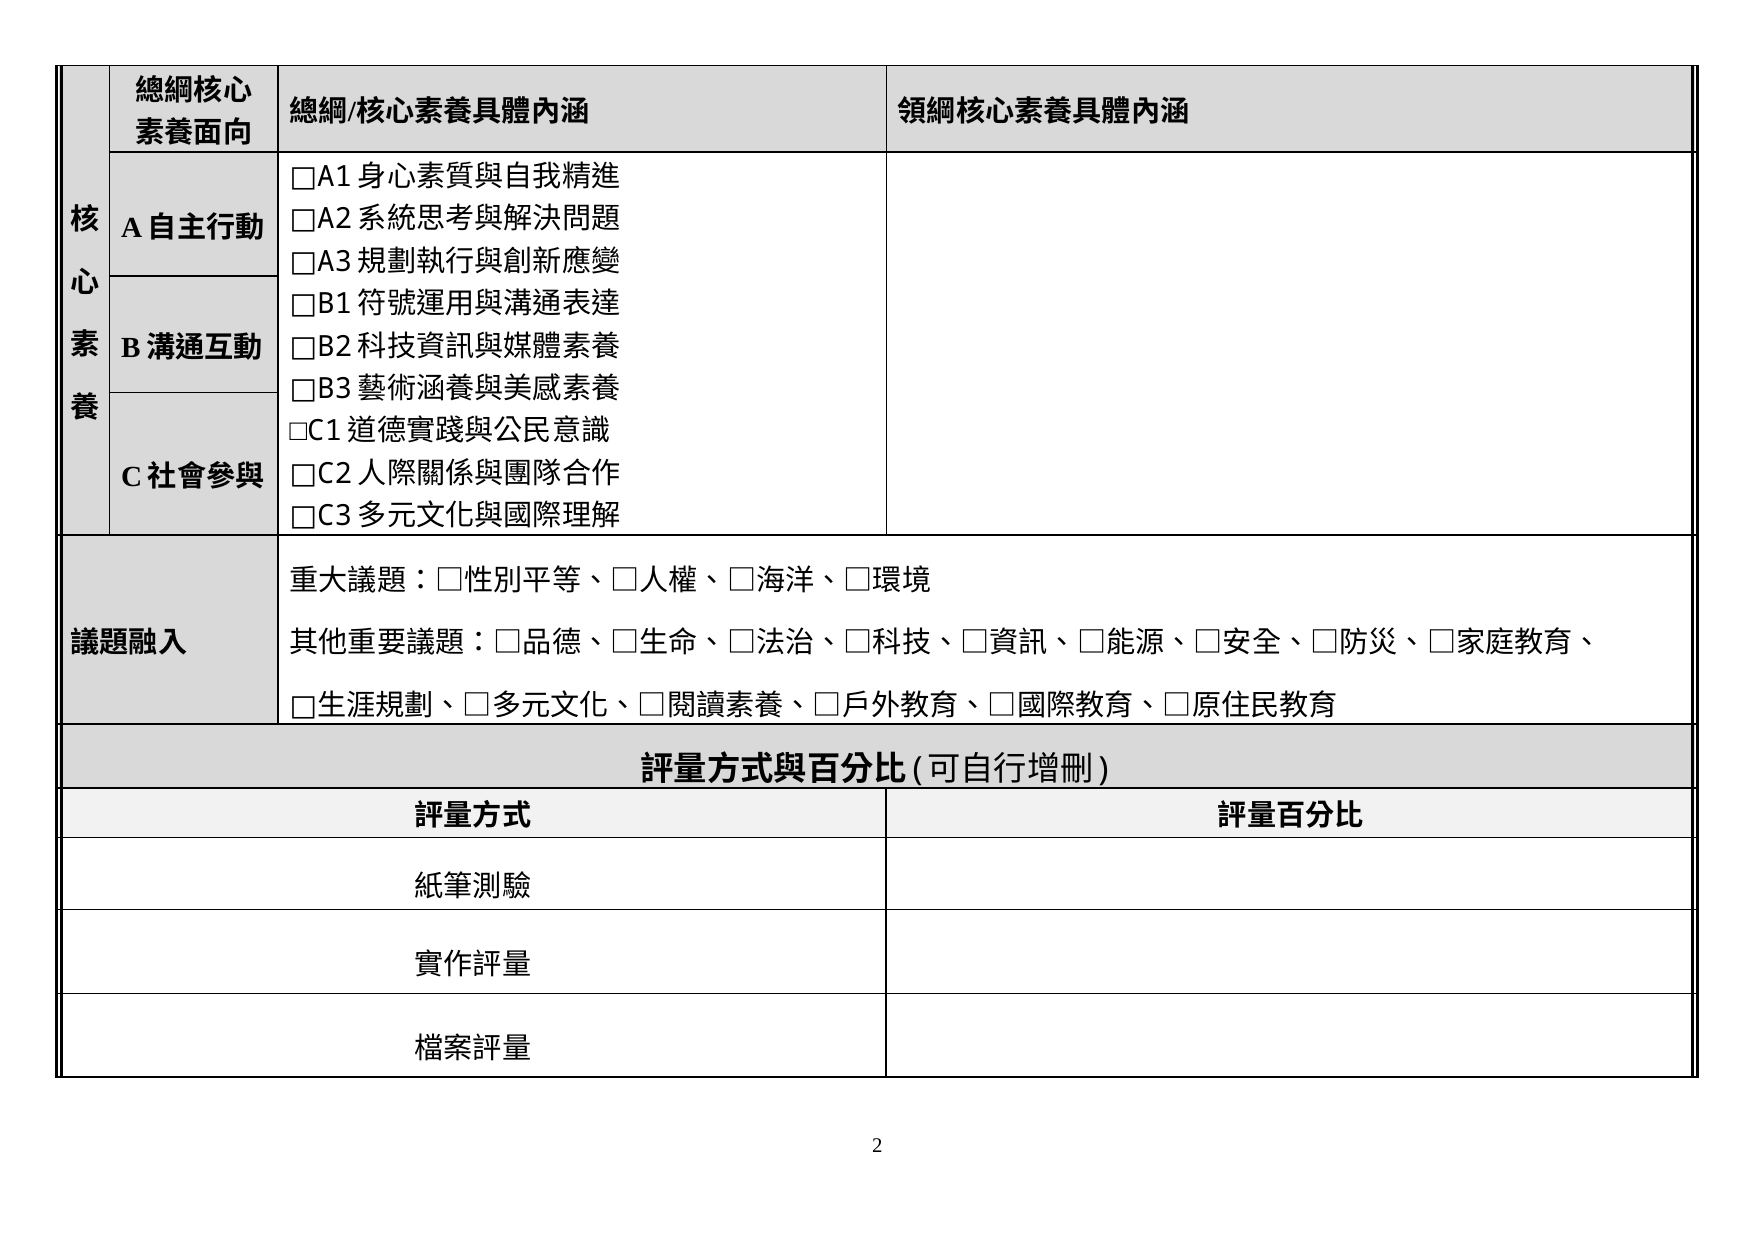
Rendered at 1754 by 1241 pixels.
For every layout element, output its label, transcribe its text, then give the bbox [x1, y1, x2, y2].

table_cell 評量方式與百分比(可自行增刪) [63, 725, 1691, 787]
table_cell 實作評量 [63, 910, 885, 992]
table_cell [887, 910, 1691, 992]
table_cell 總綱核心 素養面向 [110, 66, 277, 151]
table_cell 重大議題：□性別平等、□人權、□海洋、□環境 其他重要議題：□品德、□生命、□法治、□科技、□資訊、□能源、□安全、□防災、□家庭教育、 □生涯規劃、□多元文化、□閱讀素養、□戶外教育、□國際教育、□原住民教育 [279, 536, 1691, 723]
table_cell 檔案評量 [63, 994, 885, 1076]
table_cell [887, 838, 1691, 909]
table_cell 評量方式 [63, 789, 885, 837]
table_cell 評量百分比 [887, 789, 1691, 837]
table_cell 領綱核心素養具體內涵 [887, 66, 1691, 151]
table_cell B溝通互動 [110, 277, 277, 391]
table_cell A自主行動 [110, 153, 277, 275]
table_cell 議題融入 [63, 536, 277, 723]
table_cell [887, 153, 1691, 534]
table_cell 核 心 素 養 [63, 66, 109, 534]
table_cell [887, 994, 1691, 1076]
table_cell 總綱/核心素養具體內涵 [279, 66, 886, 151]
table_cell C社會參與 [110, 393, 277, 534]
table_cell □A1身心素質與自我精進 □A2系統思考與解決問題 □A3規劃執行與創新應變 □B1符號運用與溝通表達 □B2科技資訊與媒體素養 □B3藝術涵養與美感素養 □C1道德實踐與公民意識 □C2人際關係與團隊合作 □C3多元文化與國際理解 [279, 153, 886, 534]
table_cell 紙筆測驗 [63, 838, 885, 909]
